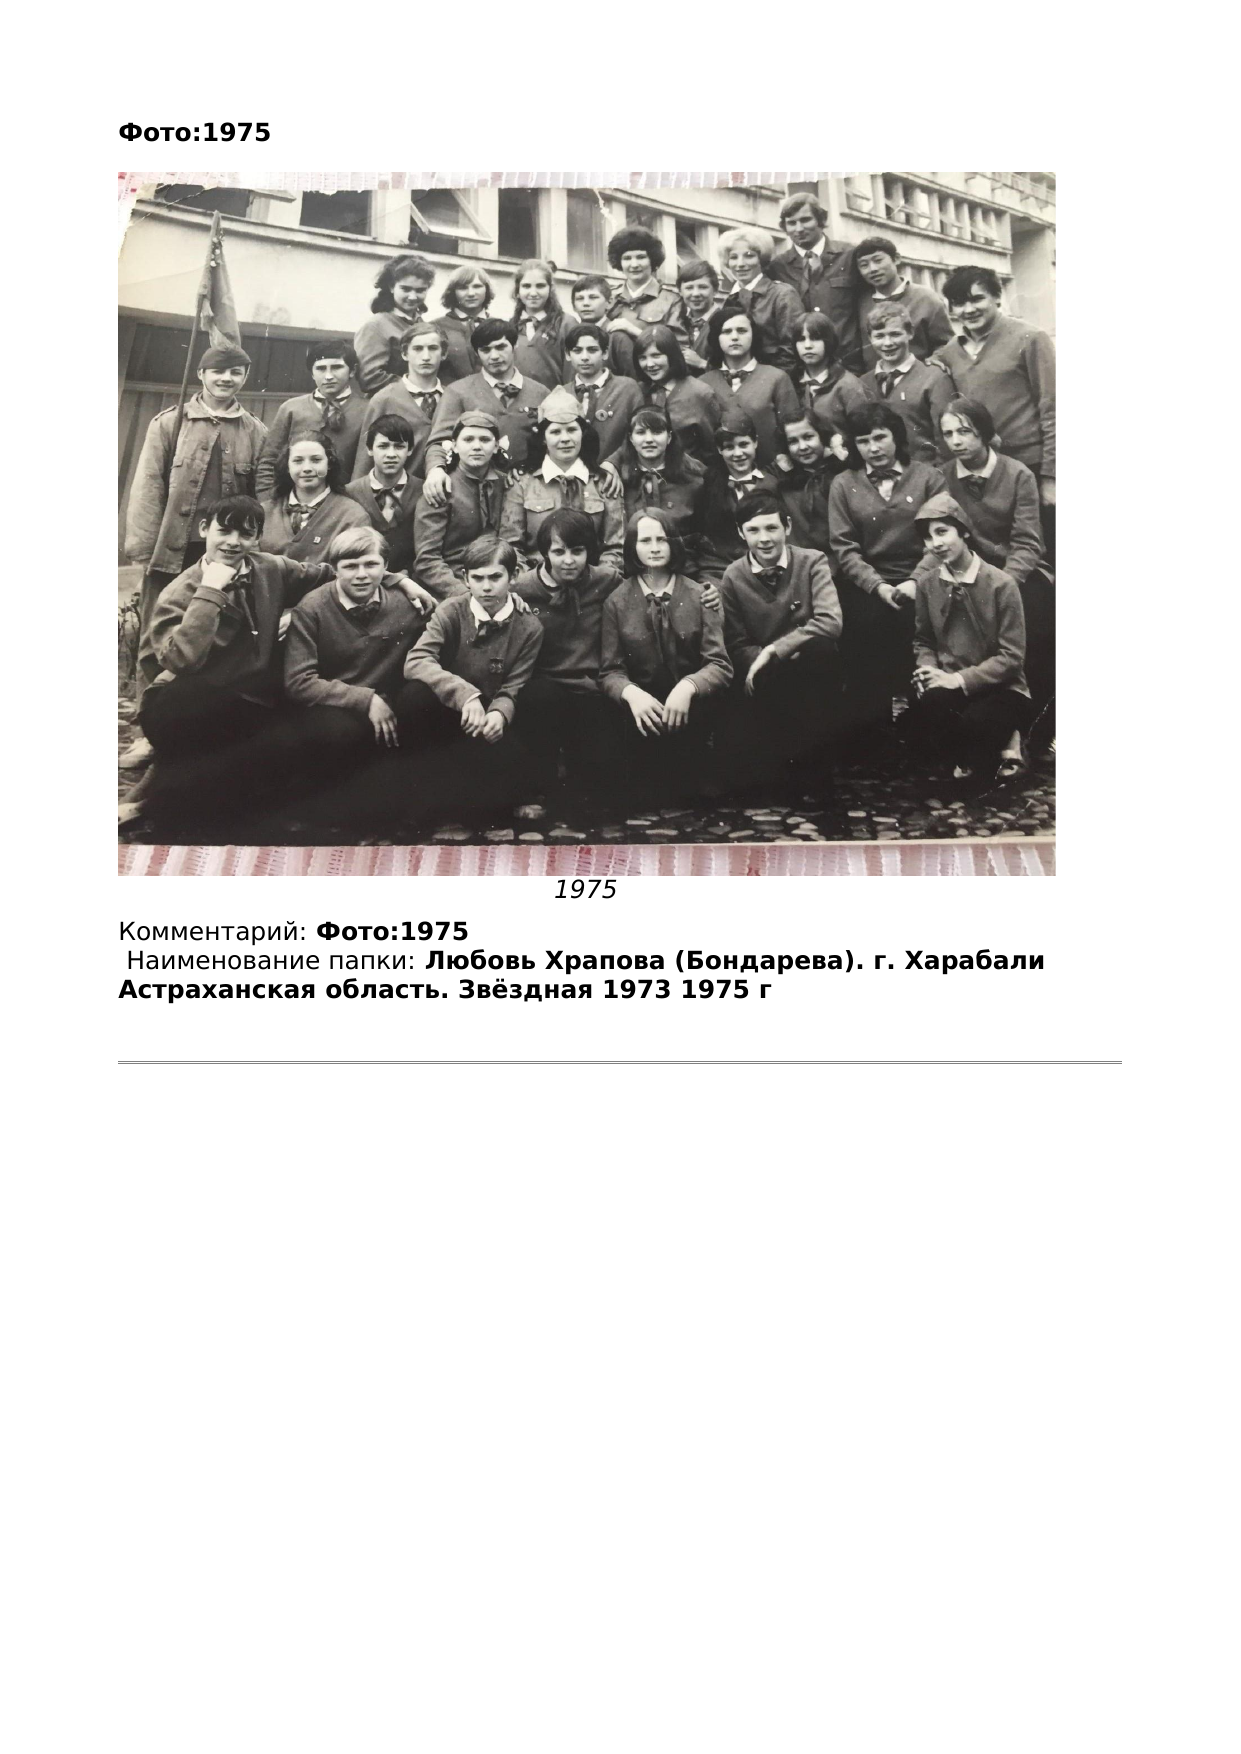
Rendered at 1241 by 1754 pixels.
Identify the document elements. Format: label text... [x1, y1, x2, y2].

text Комментарий: Фото:1975 Наименование папки: Любовь Храпова (Бондарева). г. Харабали Астраханская область. Звёздная 1973 1975 г [118, 917, 1122, 1034]
picture [118, 172, 1056, 876]
text 1975 [118, 876, 1056, 904]
subtitle Фото:1975 [118, 118, 1122, 147]
